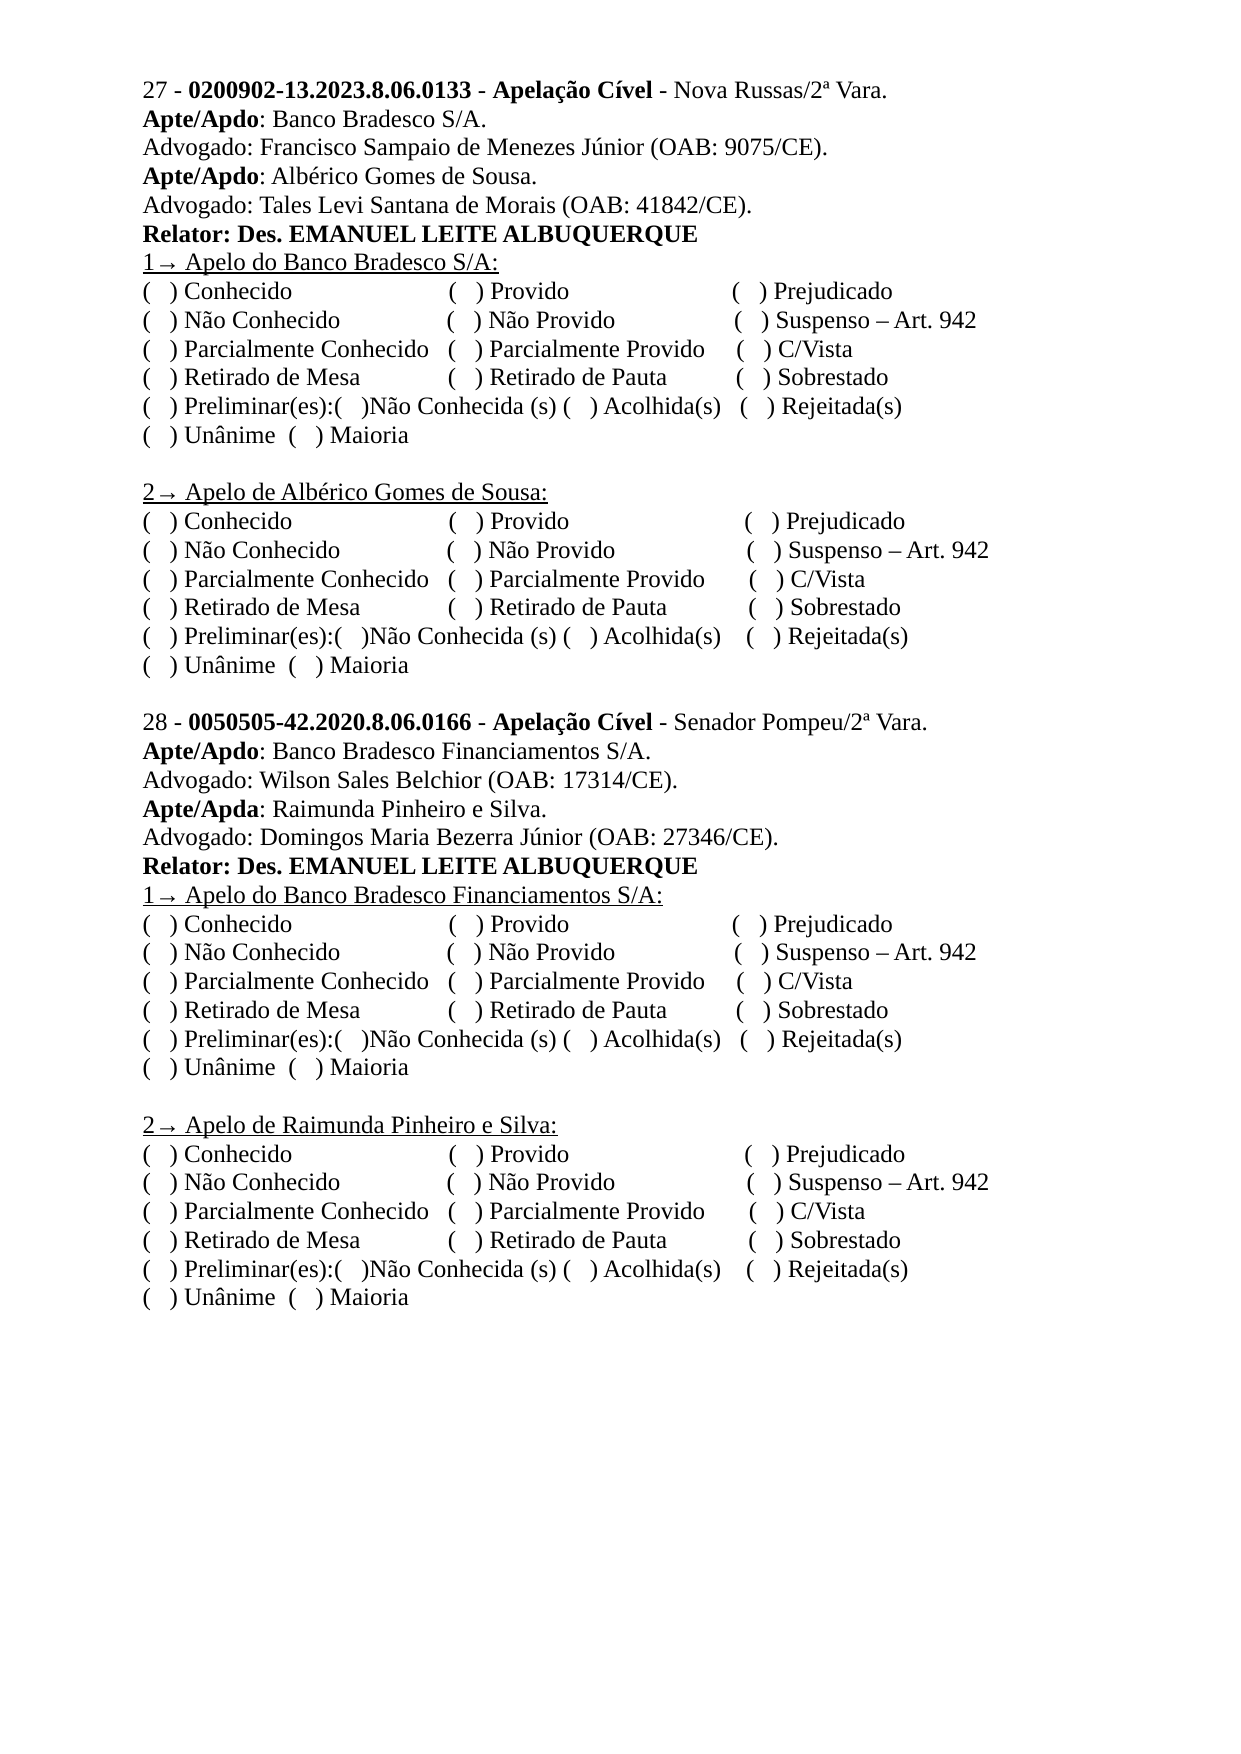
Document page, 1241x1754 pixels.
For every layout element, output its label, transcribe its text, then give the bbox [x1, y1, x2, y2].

text ( ) Conhecido ( ) Provido ( ) Prejudicado [142, 1139, 1141, 1167]
text 27 - 0200902-13.2023.8.06.0133 - Apelação Cível - Nova Russas/2ª Vara. [142, 75, 1141, 104]
text ( ) Preliminar(es):( )Não Conhecida (s) ( ) Acolhida(s) ( ) Rejeitada(s) [142, 621, 1158, 650]
text Apte/Apda: Raimunda Pinheiro e Silva. [142, 794, 1141, 822]
text ( ) Não Conhecido ( ) Não Provido ( ) Suspenso – Art. 942 [142, 937, 1158, 966]
text 2→ Apelo de Albérico Gomes de Sousa: [142, 477, 1141, 506]
text ( ) Parcialmente Conhecido ( ) Parcialmente Provido ( ) C/Vista [142, 1196, 1158, 1225]
text ( ) Conhecido ( ) Provido ( ) Prejudicado [142, 276, 1141, 305]
text Apte/Apdo: Banco Bradesco Financiamentos S/A. [142, 736, 1141, 765]
text ( ) Preliminar(es):( )Não Conhecida (s) ( ) Acolhida(s) ( ) Rejeitada(s) [142, 1254, 1158, 1282]
text 28 - 0050505-42.2020.8.06.0166 - Apelação Cível - Senador Pompeu/2ª Vara. [142, 707, 1141, 736]
text Relator: Des. EMANUEL LEITE ALBUQUERQUE [142, 851, 1141, 880]
text Advogado: Francisco Sampaio de Menezes Júnior (OAB: 9075/CE). [142, 132, 1141, 161]
text ( ) Retirado de Mesa ( ) Retirado de Pauta ( ) Sobrestado [142, 362, 1158, 391]
text ( ) Unânime ( ) Maioria [142, 650, 1158, 679]
text Advogado: Tales Levi Santana de Morais (OAB: 41842/CE). [142, 190, 1141, 219]
text 1→ Apelo do Banco Bradesco S/A: [142, 247, 1141, 276]
text ( ) Parcialmente Conhecido ( ) Parcialmente Provido ( ) C/Vista [142, 966, 1158, 995]
text ( ) Conhecido ( ) Provido ( ) Prejudicado [142, 909, 1141, 937]
text Advogado: Wilson Sales Belchior (OAB: 17314/CE). [142, 765, 1141, 794]
text ( ) Conhecido ( ) Provido ( ) Prejudicado [142, 506, 1141, 535]
text Apte/Apdo: Albérico Gomes de Sousa. [142, 161, 1141, 190]
text Relator: Des. EMANUEL LEITE ALBUQUERQUE [142, 219, 1141, 247]
text ( ) Retirado de Mesa ( ) Retirado de Pauta ( ) Sobrestado [142, 995, 1158, 1024]
text 1→ Apelo do Banco Bradesco Financiamentos S/A: [142, 880, 1141, 909]
text Apte/Apdo: Banco Bradesco S/A. [142, 104, 1141, 132]
text ( ) Retirado de Mesa ( ) Retirado de Pauta ( ) Sobrestado [142, 1225, 1158, 1254]
text ( ) Preliminar(es):( )Não Conhecida (s) ( ) Acolhida(s) ( ) Rejeitada(s) [142, 1024, 1158, 1052]
text 2→ Apelo de Raimunda Pinheiro e Silva: [142, 1110, 1141, 1139]
text ( ) Preliminar(es):( )Não Conhecida (s) ( ) Acolhida(s) ( ) Rejeitada(s) [142, 391, 1158, 420]
text ( ) Parcialmente Conhecido ( ) Parcialmente Provido ( ) C/Vista [142, 564, 1158, 592]
text ( ) Unânime ( ) Maioria [142, 420, 1158, 449]
text ( ) Parcialmente Conhecido ( ) Parcialmente Provido ( ) C/Vista [142, 334, 1158, 362]
text ( ) Retirado de Mesa ( ) Retirado de Pauta ( ) Sobrestado [142, 592, 1158, 621]
text Advogado: Domingos Maria Bezerra Júnior (OAB: 27346/CE). [142, 822, 1141, 851]
text ( ) Não Conhecido ( ) Não Provido ( ) Suspenso – Art. 942 [142, 1167, 1158, 1196]
text ( ) Não Conhecido ( ) Não Provido ( ) Suspenso – Art. 942 [142, 305, 1158, 334]
text ( ) Unânime ( ) Maioria [142, 1052, 1158, 1081]
text ( ) Unânime ( ) Maioria [142, 1282, 1158, 1311]
text ( ) Não Conhecido ( ) Não Provido ( ) Suspenso – Art. 942 [142, 535, 1158, 564]
